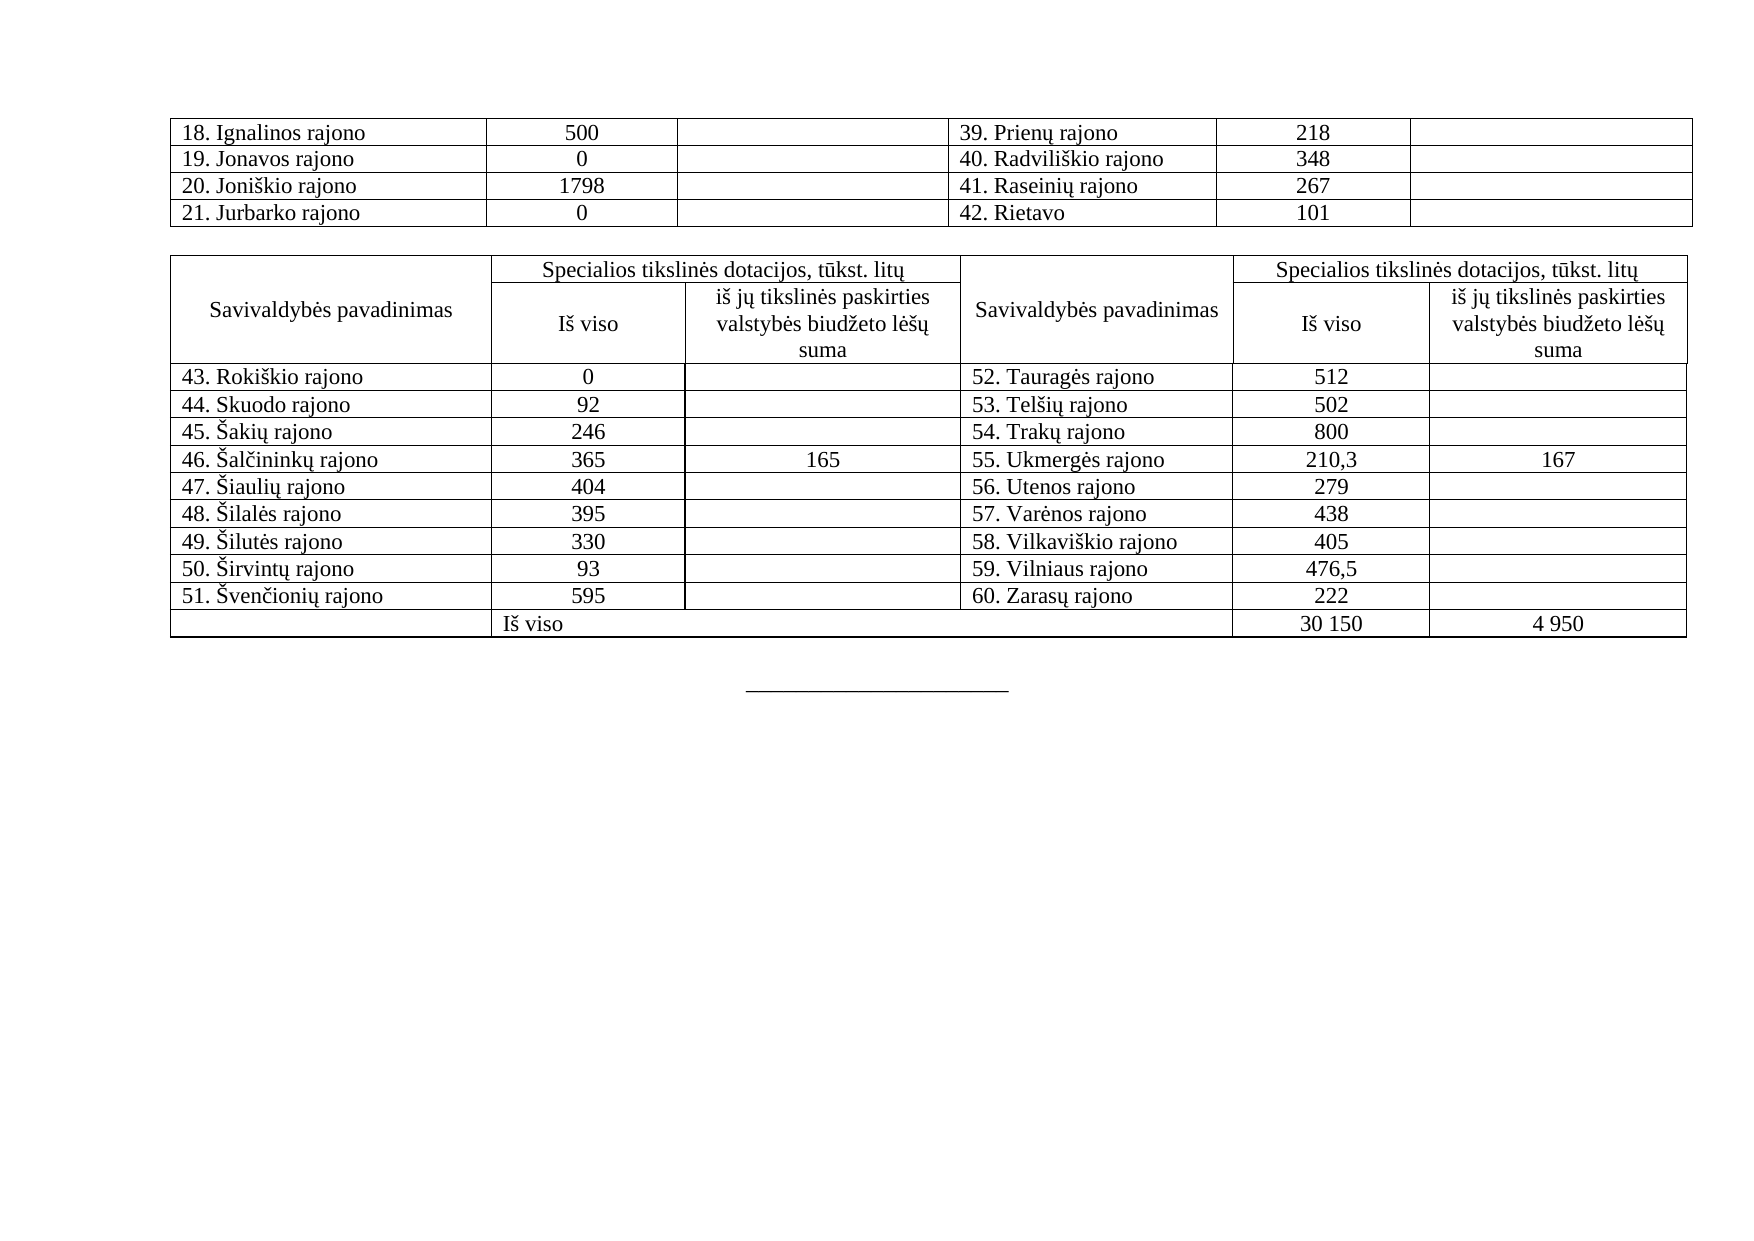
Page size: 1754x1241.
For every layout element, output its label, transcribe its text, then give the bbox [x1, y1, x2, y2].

table_cell 218 [1217, 119, 1410, 145]
table_cell [1430, 364, 1686, 390]
table_cell [686, 583, 960, 609]
table_cell 56. Utenos rajono [961, 473, 1232, 499]
table_cell 0 [492, 364, 684, 390]
table_cell [678, 146, 948, 172]
table_cell 20. Joniškio rajono [171, 173, 486, 199]
table_cell 59. Vilniaus rajono [961, 555, 1232, 582]
table_cell 348 [1217, 146, 1410, 172]
table_cell [171, 610, 491, 636]
table_cell [686, 555, 960, 582]
table_cell 267 [1217, 173, 1410, 199]
table_cell [1430, 528, 1686, 554]
table_cell 210,3 [1233, 446, 1429, 472]
table_cell 44. Skuodo rajono [171, 391, 491, 417]
table_cell Iš viso [492, 610, 1232, 636]
table_header Savivaldybės pavadinimas [171, 256, 491, 362]
table_cell 41. Raseinių rajono [949, 173, 1216, 199]
table_cell [686, 418, 960, 444]
table_cell Iš viso [492, 283, 685, 362]
table_cell 502 [1233, 391, 1429, 417]
table_cell 53. Telšių rajono [961, 391, 1232, 417]
table_cell [1411, 146, 1692, 172]
table_cell 52. Tauragės rajono [961, 364, 1232, 390]
table_cell 58. Vilkaviškio rajono [961, 528, 1232, 554]
table_cell [678, 173, 948, 199]
table_cell 4 950 [1430, 610, 1686, 636]
table_cell 55. Ukmergės rajono [961, 446, 1232, 472]
table_cell 222 [1233, 583, 1429, 609]
table_cell 21. Jurbarko rajono [171, 200, 486, 226]
table_cell [1411, 200, 1692, 226]
table_cell [678, 200, 948, 226]
table_cell [1430, 391, 1686, 417]
table_cell Iš viso [1234, 283, 1429, 362]
table_cell 101 [1217, 200, 1410, 226]
table_cell 500 [487, 119, 677, 145]
table_cell 45. Šakių rajono [171, 418, 491, 444]
table_cell 365 [492, 446, 684, 472]
table_cell 595 [492, 583, 684, 609]
table_header Specialios tikslinės dotacijos, tūkst. litų [1234, 256, 1687, 282]
table_cell 438 [1233, 500, 1429, 527]
table_cell [1430, 583, 1686, 609]
table_cell 167 [1430, 446, 1686, 472]
table_cell 279 [1233, 473, 1429, 499]
table_cell 165 [686, 446, 960, 472]
table_cell [1430, 418, 1686, 444]
table_cell 49. Šilutės rajono [171, 528, 491, 554]
table_cell [686, 528, 960, 554]
table_header Specialios tikslinės dotacijos, tūkst. litų [492, 256, 960, 282]
table_cell [686, 364, 960, 390]
table_cell 405 [1233, 528, 1429, 554]
table_cell [1430, 555, 1686, 582]
text _____________________ [177, 666, 1577, 695]
table_cell [1430, 500, 1686, 527]
table_cell 48. Šilalės rajono [171, 500, 491, 527]
table_cell 330 [492, 528, 684, 554]
table_cell 404 [492, 473, 684, 499]
table_cell 19. Jonavos rajono [171, 146, 486, 172]
table_cell [686, 500, 960, 527]
table_cell 92 [492, 391, 684, 417]
table_cell 93 [492, 555, 684, 582]
table_cell [686, 391, 960, 417]
table_cell 246 [492, 418, 684, 444]
table_cell [1430, 473, 1686, 499]
table_cell 60. Zarasų rajono [961, 583, 1232, 609]
table_cell 43. Rokiškio rajono [171, 364, 491, 390]
table_header Savivaldybės pavadinimas [961, 256, 1233, 362]
table_cell 42. Rietavo [949, 200, 1216, 226]
table_cell [678, 119, 948, 145]
table_cell iš jų tikslinės paskirties valstybės biudžeto lėšų suma [1430, 283, 1687, 362]
table_cell iš jų tikslinės paskirties valstybės biudžeto lėšų suma [686, 283, 960, 362]
table_cell 18. Ignalinos rajono [171, 119, 486, 145]
table_cell 47. Šiaulių rajono [171, 473, 491, 499]
table_cell 800 [1233, 418, 1429, 444]
table_cell 54. Trakų rajono [961, 418, 1232, 444]
table_cell 395 [492, 500, 684, 527]
table_cell 512 [1233, 364, 1429, 390]
table_cell 39. Prienų rajono [949, 119, 1216, 145]
table_cell 476,5 [1233, 555, 1429, 582]
table_cell [1411, 119, 1692, 145]
table_cell 50. Širvintų rajono [171, 555, 491, 582]
table_cell [1411, 173, 1692, 199]
table_cell 46. Šalčininkų rajono [171, 446, 491, 472]
table_cell 40. Radviliškio rajono [949, 146, 1216, 172]
table_cell 0 [487, 146, 677, 172]
table_cell [686, 473, 960, 499]
table_cell 30 150 [1233, 610, 1429, 636]
table_cell 57. Varėnos rajono [961, 500, 1232, 527]
table_cell 0 [487, 200, 677, 226]
table_cell 1798 [487, 173, 677, 199]
table_cell 51. Švenčionių rajono [171, 583, 491, 609]
